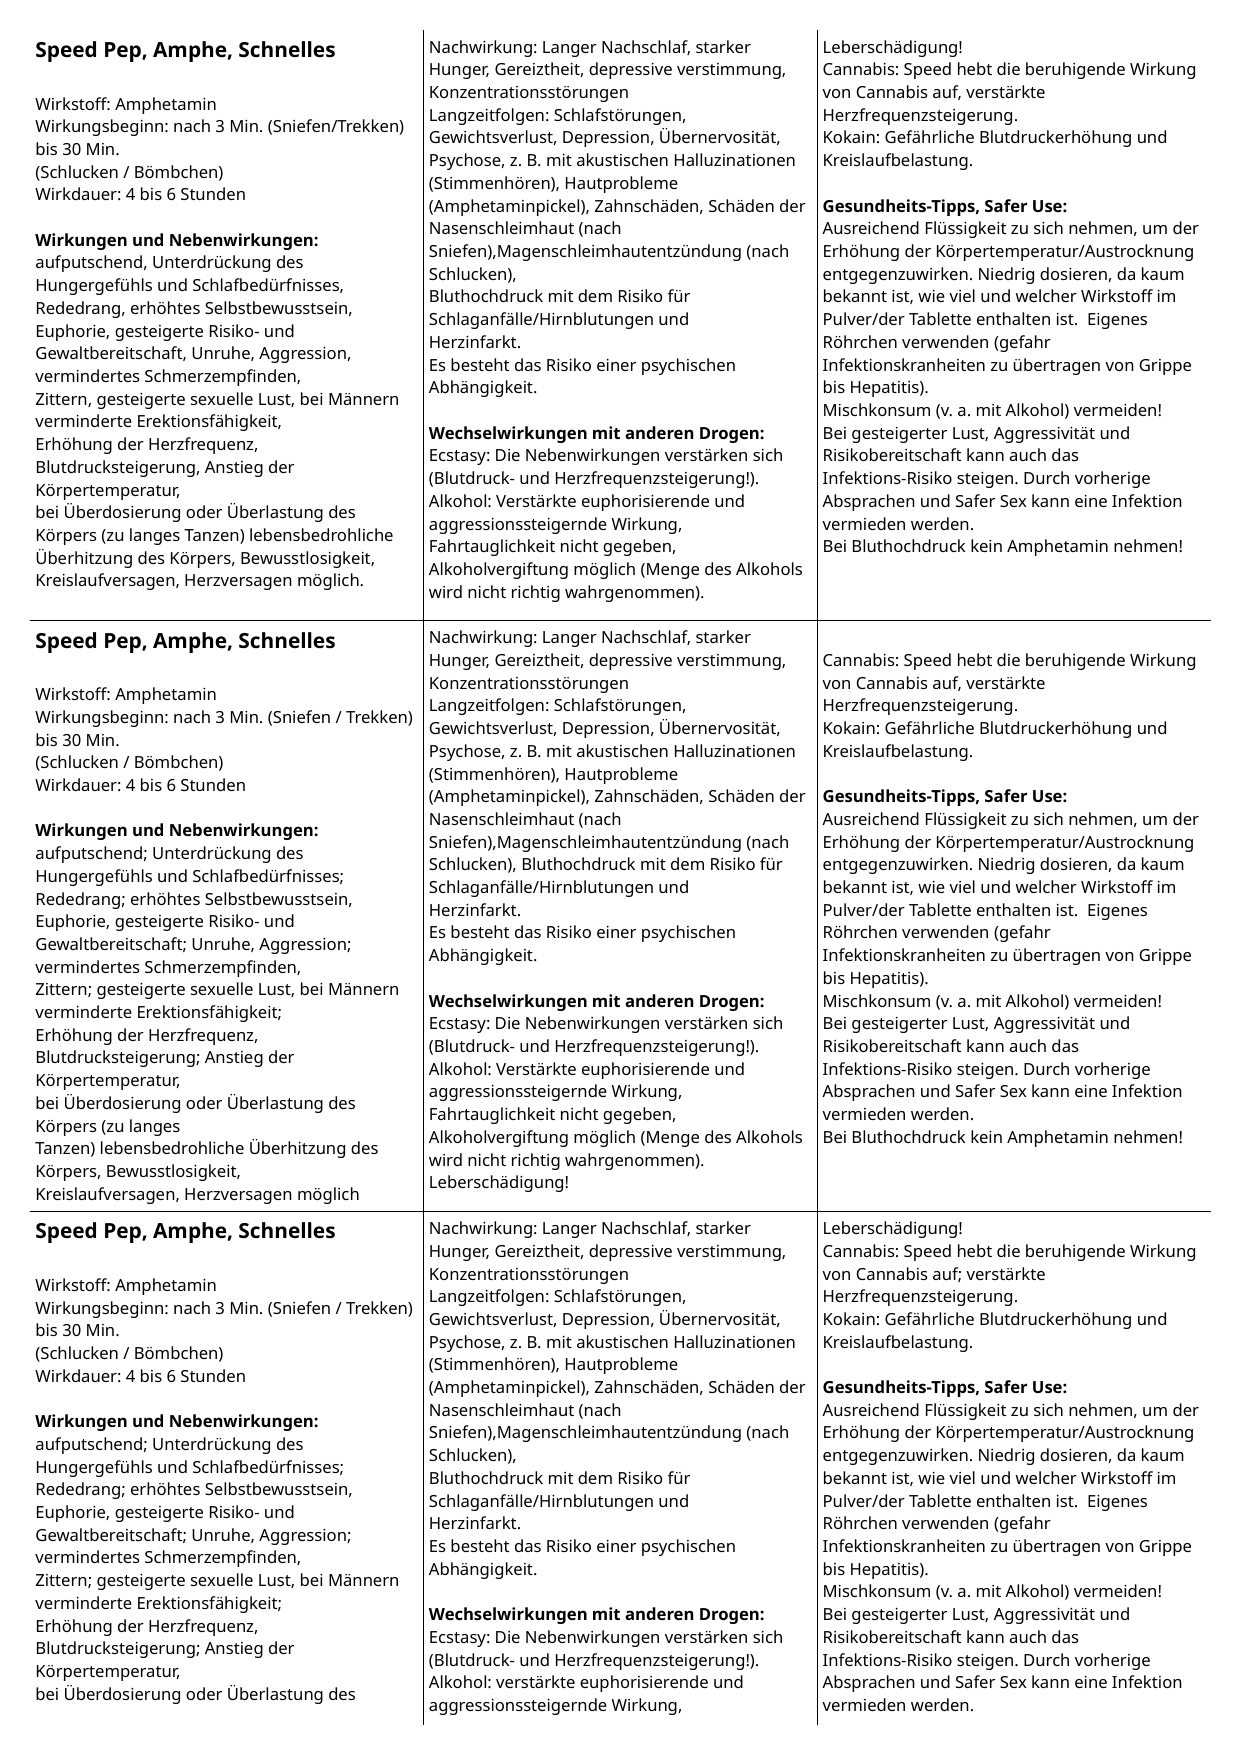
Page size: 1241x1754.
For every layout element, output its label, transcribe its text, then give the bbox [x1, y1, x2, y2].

table_cell Nachwirkung: Langer Nachschlaf, starker Hunger, Gereiztheit, depressive verstimmung, Konzentrationsstörungen Langzeitfolgen: Schlafstörungen, Gewichtsverlust, Depression, Übernervosität, Psychose, z. B. mit akustischen Halluzinationen (Stimmenhören), Hautprobleme (Amphetaminpickel), Zahnschäden, Schäden der Nasenschleimhaut (nach Sniefen),Magenschleimhautentzündung (nach Schlucken), Bluthochdruck mit dem Risiko für Schlaganfälle/Hirnblutungen und Herzinfarkt. Es besteht das Risiko einer psychischen Abhängigkeit. Wechselwirkungen mit anderen Drogen: Ecstasy: Die Nebenwirkungen verstärken sich (Blutdruck- und Herzfrequenzsteigerung!). Alkohol: Verstärkte euphorisierende und aggressionssteigernde Wirkung, Fahrtauglichkeit nicht gegeben, Alkoholvergiftung möglich (Menge des Alkohols wird nicht richtig wahrgenommen). Leberschädigung! [424, 621, 817, 1211]
table_cell Cannabis: Speed hebt die beruhigende Wirkung von Cannabis auf, verstärkte Herzfrequenzsteigerung. Kokain: Gefährliche Blutdruckerhöhung und Kreislaufbelastung. Gesundheits-Tipps, Safer Use: Ausreichend Flüssigkeit zu sich nehmen, um der Erhöhung der Körpertemperatur/Austrocknung entgegenzuwirken. Niedrig dosieren, da kaum bekannt ist, wie viel und welcher Wirkstoff im Pulver/der Tablette enthalten ist. Eigenes Röhrchen verwenden (gefahr Infektionskranheiten zu übertragen von Grippe bis Hepatitis). Mischkonsum (v. a. mit Alkohol) vermeiden! Bei gesteigerter Lust, Aggressivität und Risikobereitschaft kann auch das Infektions-Risiko steigen. Durch vorherige Absprachen und Safer Sex kann eine Infektion vermieden werden. Bei Bluthochdruck kein Amphetamin nehmen! [818, 621, 1211, 1211]
table_cell Leberschädigung! Cannabis: Speed hebt die beruhigende Wirkung von Cannabis auf; verstärkte Herzfrequenzsteigerung. Kokain: Gefährliche Blutdruckerhöhung und Kreislaufbelastung. Gesundheits-Tipps, Safer Use: Ausreichend Flüssigkeit zu sich nehmen, um der Erhöhung der Körpertemperatur/Austrocknung entgegenzuwirken. Niedrig dosieren, da kaum bekannt ist, wie viel und welcher Wirkstoff im Pulver/der Tablette enthalten ist. Eigenes Röhrchen verwenden (gefahr Infektionskranheiten zu übertragen von Grippe bis Hepatitis). Mischkonsum (v. a. mit Alkohol) vermeiden! Bei gesteigerter Lust, Aggressivität und Risikobereitschaft kann auch das Infektions-Risiko steigen. Durch vorherige Absprachen und Safer Sex kann eine Infektion vermieden werden. [818, 1212, 1211, 1724]
table_header Nachwirkung: Langer Nachschlaf, starker Hunger, Gereiztheit, depressive verstimmung, Konzentrationsstörungen Langzeitfolgen: Schlafstörungen, Gewichtsverlust, Depression, Übernervosität, Psychose, z. B. mit akustischen Halluzinationen (Stimmenhören), Hautprobleme (Amphetaminpickel), Zahnschäden, Schäden der Nasenschleimhaut (nach Sniefen),Magenschleimhautentzündung (nach Schlucken), Bluthochdruck mit dem Risiko für Schlaganfälle/Hirnblutungen und Herzinfarkt. Es besteht das Risiko einer psychischen Abhängigkeit. Wechselwirkungen mit anderen Drogen: Ecstasy: Die Nebenwirkungen verstärken sich (Blutdruck- und Herzfrequenzsteigerung!). Alkohol: Verstärkte euphorisierende und aggressionssteigernde Wirkung, Fahrtauglichkeit nicht gegeben, Alkoholvergiftung möglich (Menge des Alkohols wird nicht richtig wahrgenommen). [424, 30, 817, 620]
table_header Speed Pep, Amphe, Schnelles Wirkstoff: Amphetamin Wirkungsbeginn: nach 3 Min. (Sniefen/Trekken) bis 30 Min. (Schlucken / Bömbchen) Wirkdauer: 4 bis 6 Stunden Wirkungen und Nebenwirkungen: aufputschend, Unterdrückung des Hungergefühls und Schlafbedürfnisses, Rededrang, erhöhtes Selbstbewusstsein, Euphorie, gesteigerte Risiko- und Gewaltbereitschaft, Unruhe, Aggression, vermindertes Schmerzempfinden, Zittern, gesteigerte sexuelle Lust, bei Männern verminderte Erektionsfähigkeit, Erhöhung der Herzfrequenz, Blutdrucksteigerung, Anstieg der Körpertemperatur, bei Überdosierung oder Überlastung des Körpers (zu langes Tanzen) lebensbedrohliche Überhitzung des Körpers, Bewusstlosigkeit, Kreislaufversagen, Herzversagen möglich. [30, 30, 423, 620]
table_header Leberschädigung! Cannabis: Speed hebt die beruhigende Wirkung von Cannabis auf, verstärkte Herzfrequenzsteigerung. Kokain: Gefährliche Blutdruckerhöhung und Kreislaufbelastung. Gesundheits-Tipps, Safer Use: Ausreichend Flüssigkeit zu sich nehmen, um der Erhöhung der Körpertemperatur/Austrocknung entgegenzuwirken. Niedrig dosieren, da kaum bekannt ist, wie viel und welcher Wirkstoff im Pulver/der Tablette enthalten ist. Eigenes Röhrchen verwenden (gefahr Infektionskranheiten zu übertragen von Grippe bis Hepatitis). Mischkonsum (v. a. mit Alkohol) vermeiden! Bei gesteigerter Lust, Aggressivität und Risikobereitschaft kann auch das Infektions-Risiko steigen. Durch vorherige Absprachen und Safer Sex kann eine Infektion vermieden werden. Bei Bluthochdruck kein Amphetamin nehmen! [818, 30, 1211, 620]
table_cell Speed Pep, Amphe, Schnelles Wirkstoff: Amphetamin Wirkungsbeginn: nach 3 Min. (Sniefen / Trekken) bis 30 Min. (Schlucken / Bömbchen) Wirkdauer: 4 bis 6 Stunden Wirkungen und Nebenwirkungen: aufputschend; Unterdrückung des Hungergefühls und Schlafbedürfnisses; Rededrang; erhöhtes Selbstbewusstsein, Euphorie, gesteigerte Risiko- und Gewaltbereitschaft; Unruhe, Aggression; vermindertes Schmerzempfinden, Zittern; gesteigerte sexuelle Lust, bei Männern verminderte Erektionsfähigkeit; Erhöhung der Herzfrequenz, Blutdrucksteigerung; Anstieg der Körpertemperatur, bei Überdosierung oder Überlastung des [30, 1212, 423, 1724]
table_cell Nachwirkung: Langer Nachschlaf, starker Hunger, Gereiztheit, depressive verstimmung, Konzentrationsstörungen Langzeitfolgen: Schlafstörungen, Gewichtsverlust, Depression, Übernervosität, Psychose, z. B. mit akustischen Halluzinationen (Stimmenhören), Hautprobleme (Amphetaminpickel), Zahnschäden, Schäden der Nasenschleimhaut (nach Sniefen),Magenschleimhautentzündung (nach Schlucken), Bluthochdruck mit dem Risiko für Schlaganfälle/Hirnblutungen und Herzinfarkt. Es besteht das Risiko einer psychischen Abhängigkeit. Wechselwirkungen mit anderen Drogen: Ecstasy: Die Nebenwirkungen verstärken sich (Blutdruck- und Herzfrequenzsteigerung!). Alkohol: verstärkte euphorisierende und aggressionssteigernde Wirkung, [424, 1212, 817, 1724]
table_cell Speed Pep, Amphe, Schnelles Wirkstoff: Amphetamin Wirkungsbeginn: nach 3 Min. (Sniefen / Trekken) bis 30 Min. (Schlucken / Bömbchen) Wirkdauer: 4 bis 6 Stunden Wirkungen und Nebenwirkungen: aufputschend; Unterdrückung des Hungergefühls und Schlafbedürfnisses; Rededrang; erhöhtes Selbstbewusstsein, Euphorie, gesteigerte Risiko- und Gewaltbereitschaft; Unruhe, Aggression; vermindertes Schmerzempfinden, Zittern; gesteigerte sexuelle Lust, bei Männern verminderte Erektionsfähigkeit; Erhöhung der Herzfrequenz, Blutdrucksteigerung; Anstieg der Körpertemperatur, bei Überdosierung oder Überlastung des Körpers (zu langes Tanzen) lebensbedrohliche Überhitzung des Körpers, Bewusstlosigkeit, Kreislaufversagen, Herzversagen möglich [30, 621, 423, 1211]
